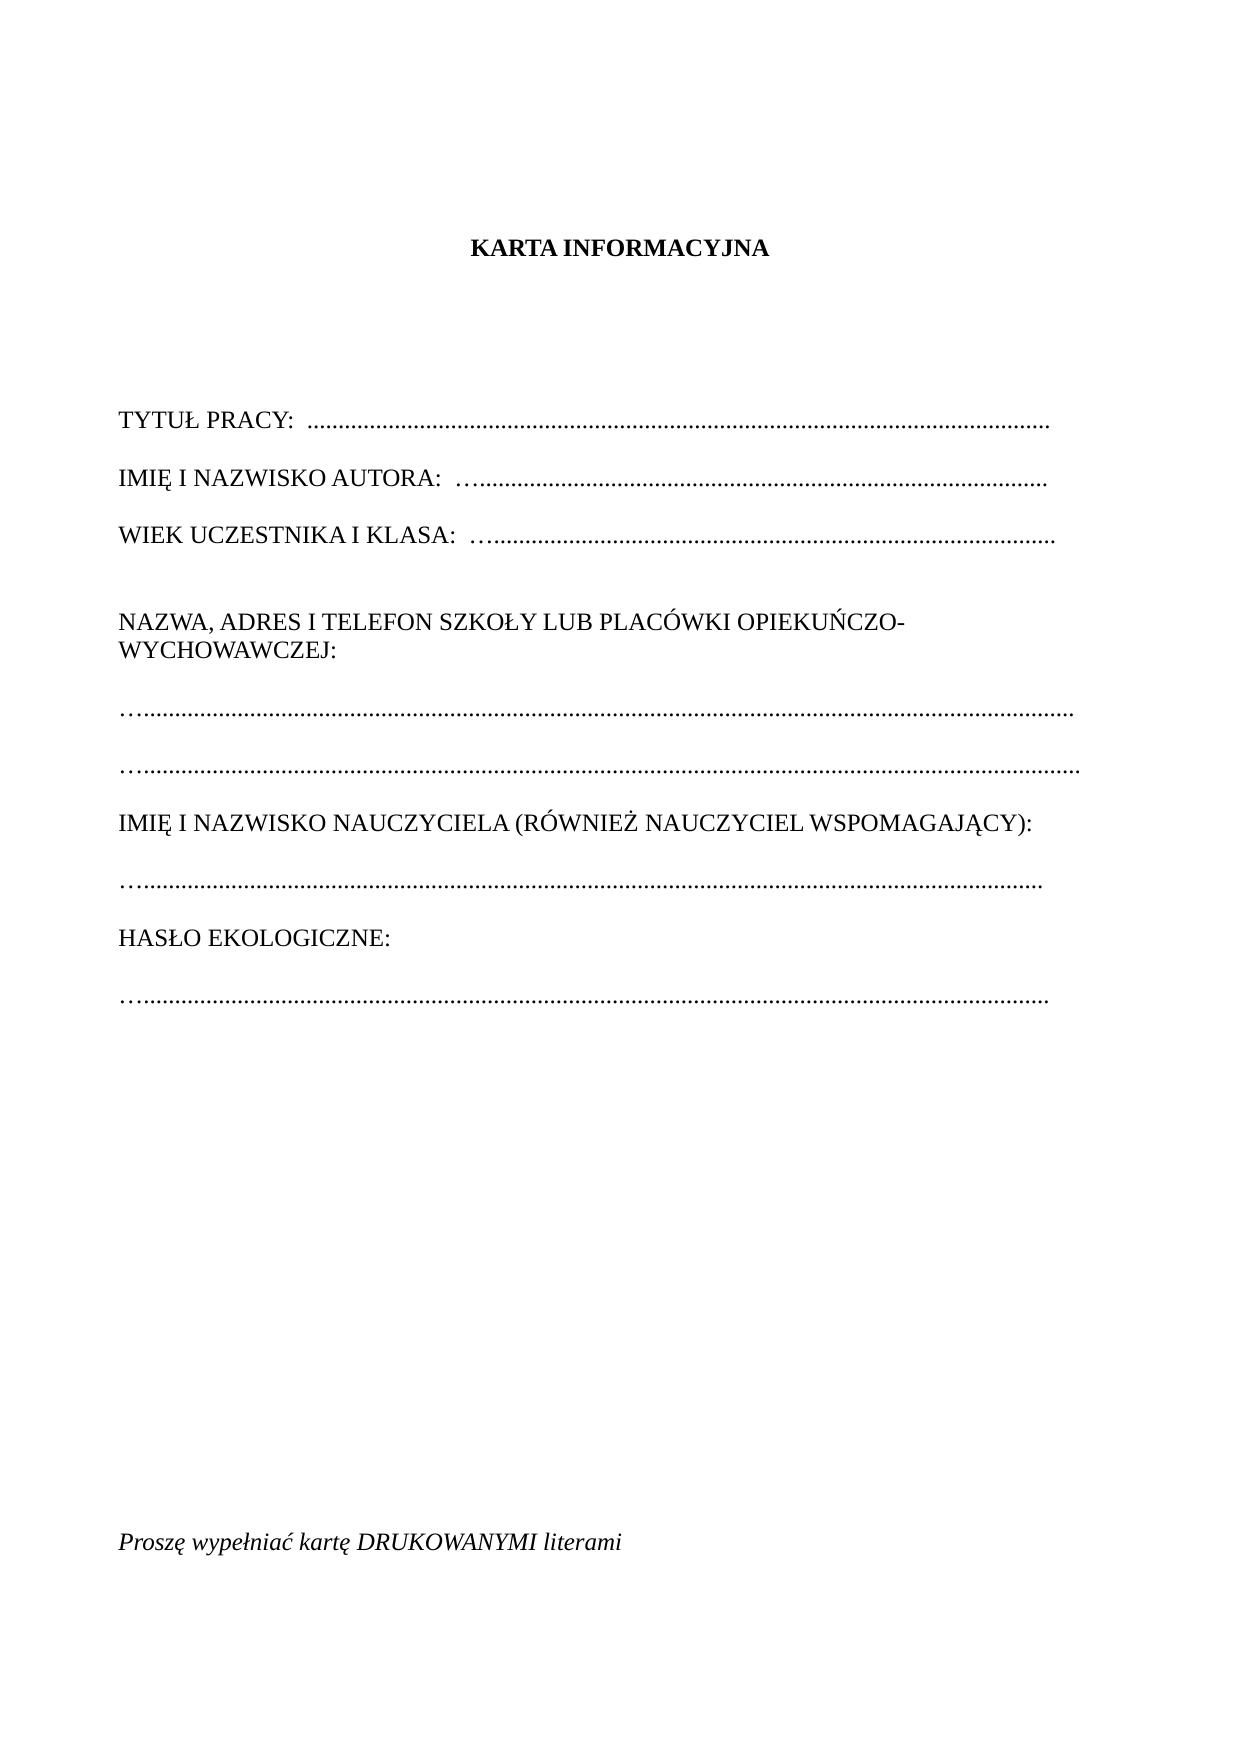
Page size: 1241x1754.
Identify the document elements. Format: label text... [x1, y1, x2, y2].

text TYTUŁ PRACY: ....................................................................................................................... [118, 406, 1122, 434]
text …................................................................................................................................................. [118, 981, 1122, 1009]
text …..................................................................................................................................................... [118, 693, 1122, 722]
text KARTA INFORMACYJNA [118, 233, 1122, 262]
text IMIĘ I NAZWISKO AUTORA: …........................................................................................... [118, 463, 1122, 492]
text …................................................................................................................................................ [118, 866, 1122, 894]
text NAZWA, ADRES I TELEFON SZKOŁY LUB PLACÓWKI OPIEKUŃCZO-WYCHOWAWCZEJ: [118, 607, 1122, 664]
text …...................................................................................................................................................... [118, 751, 1122, 779]
text Proszę wypełniać kartę DRUKOWANYMI literami [118, 1527, 1122, 1556]
text WIEK UCZESTNIKA I KLASA: ….......................................................................................... [118, 521, 1122, 549]
text IMIĘ I NAZWISKO NAUCZYCIELA (RÓWNIEŻ NAUCZYCIEL WSPOMAGAJĄCY): [118, 808, 1122, 837]
text HASŁO EKOLOGICZNE: [118, 923, 1122, 952]
